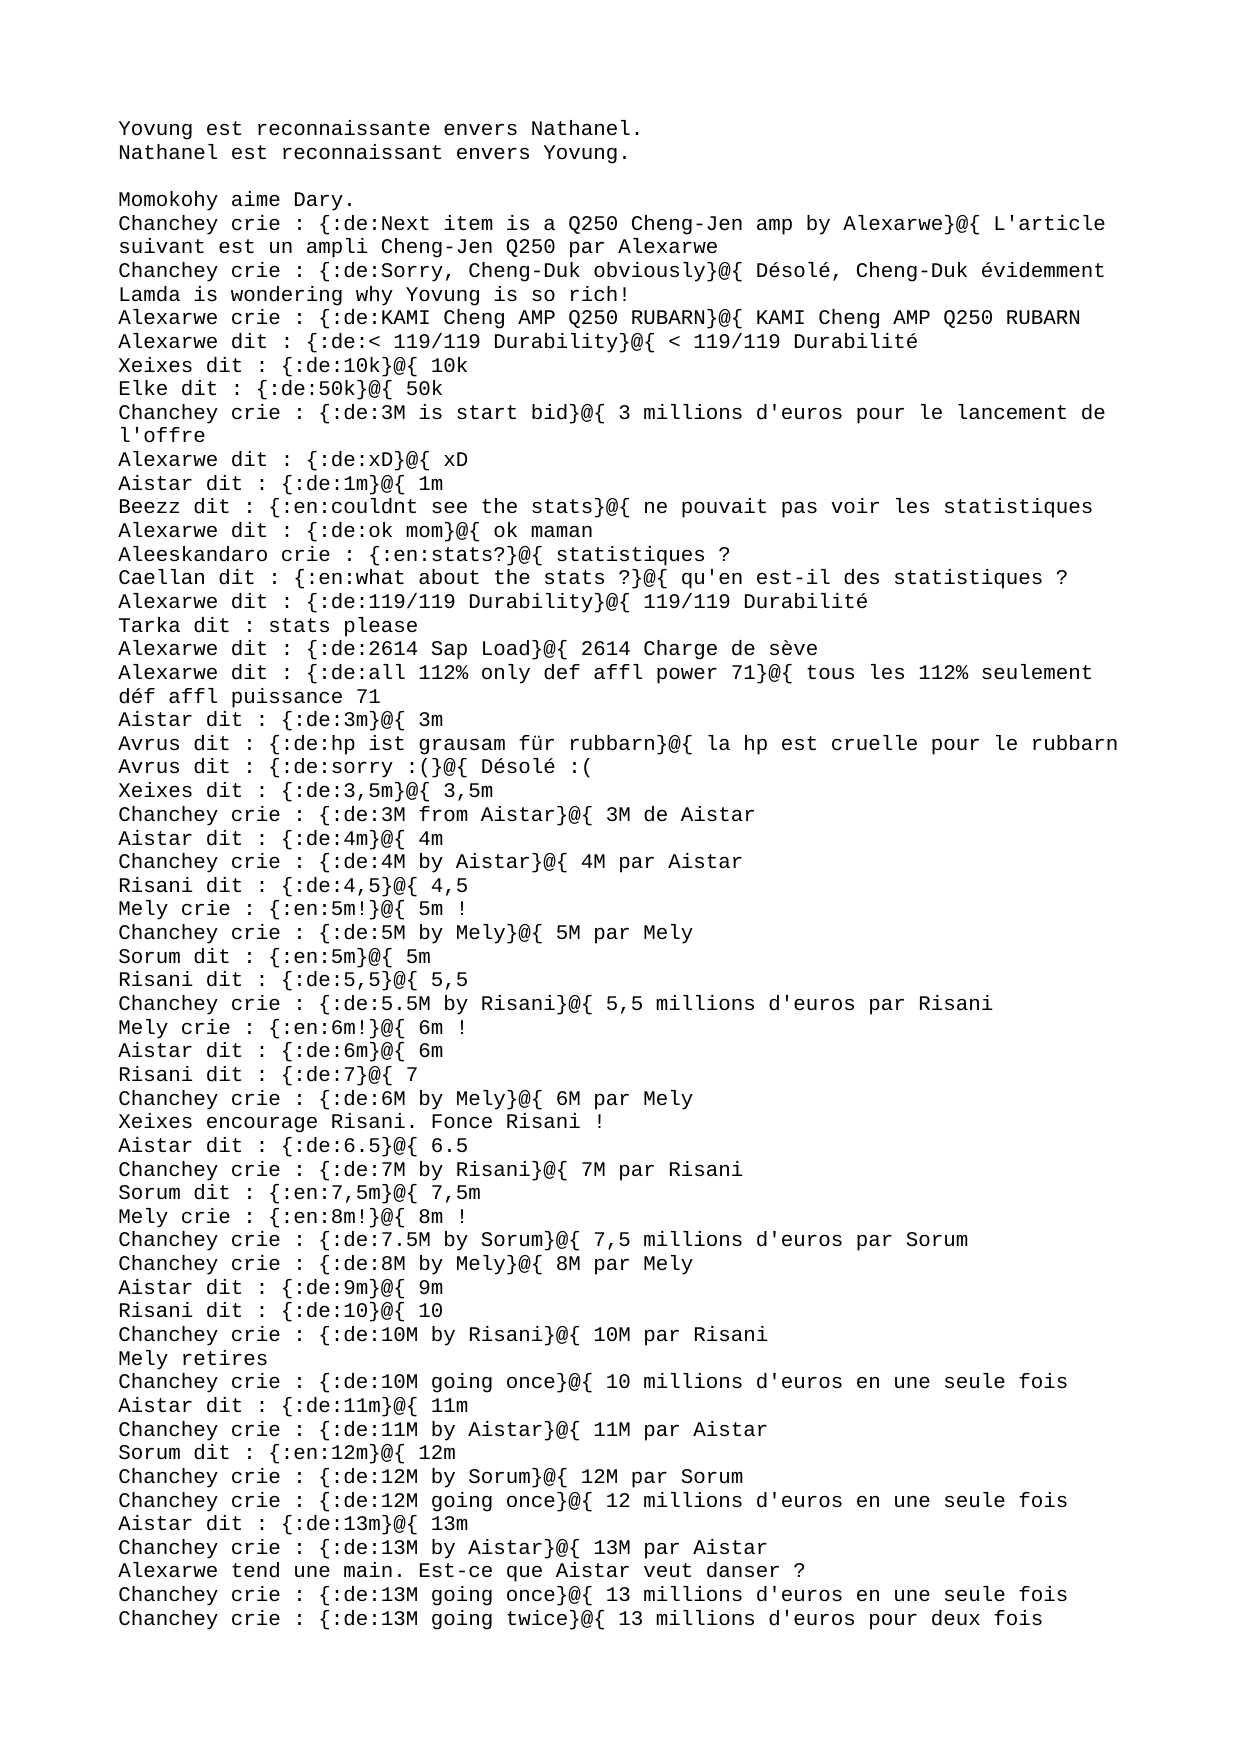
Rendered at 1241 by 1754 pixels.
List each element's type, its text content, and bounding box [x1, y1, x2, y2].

text Alexarwe tend une main. Est-ce que Aistar veut danser ? [118, 1561, 1122, 1584]
text Aleeskandaro crie : {:en:stats?}@{ statistiques ? [118, 544, 1122, 567]
text Yovung est reconnaissante envers Nathanel. [118, 118, 1122, 142]
text Chanchey crie : {:de:7M by Risani}@{ 7M par Risani [118, 1158, 1122, 1182]
text Nathanel est reconnaissant envers Yovung. [118, 142, 1122, 165]
text Alexarwe dit : {:de:xD}@{ xD [118, 449, 1122, 473]
text Mely crie : {:en:8m!}@{ 8m ! [118, 1206, 1122, 1229]
text Sorum dit : {:en:12m}@{ 12m [118, 1442, 1122, 1466]
text Risani dit : {:de:4,5}@{ 4,5 [118, 875, 1122, 898]
text Alexarwe crie : {:de:KAMI Cheng AMP Q250 RUBARN}@{ KAMI Cheng AMP Q250 RUBARN [118, 307, 1122, 331]
text Mely crie : {:en:6m!}@{ 6m ! [118, 1017, 1122, 1040]
text Chanchey crie : {:de:Sorry, Cheng-Duk obviously}@{ Désolé, Cheng-Duk évidemment [118, 260, 1122, 284]
text Aistar dit : {:de:11m}@{ 11m [118, 1395, 1122, 1419]
text Chanchey crie : {:de:3M is start bid}@{ 3 millions d'euros pour le lancement de l'offre [118, 402, 1122, 449]
text Chanchey crie : {:de:8M by Mely}@{ 8M par Mely [118, 1253, 1122, 1277]
text Alexarwe dit : {:de:< 119/119 Durability}@{ < 119/119 Durabilité [118, 331, 1122, 354]
text Alexarwe dit : {:de:all 112% only def affl power 71}@{ tous les 112% seulement déf affl puissance 71 [118, 662, 1122, 709]
text Aistar dit : {:de:1m}@{ 1m [118, 473, 1122, 496]
text Caellan dit : {:en:what about the stats ?}@{ qu'en est-il des statistiques ? [118, 567, 1122, 591]
text Chanchey crie : {:de:4M by Aistar}@{ 4M par Aistar [118, 851, 1122, 875]
text Aistar dit : {:de:6.5}@{ 6.5 [118, 1135, 1122, 1158]
text Risani dit : {:de:5,5}@{ 5,5 [118, 969, 1122, 993]
text Aistar dit : {:de:6m}@{ 6m [118, 1040, 1122, 1064]
text Mely retires [118, 1348, 1122, 1371]
text Alexarwe dit : {:de:ok mom}@{ ok maman [118, 520, 1122, 544]
text Chanchey crie : {:de:13M by Aistar}@{ 13M par Aistar [118, 1537, 1122, 1561]
text Chanchey crie : {:de:13M going twice}@{ 13 millions d'euros pour deux fois [118, 1608, 1122, 1631]
text Beezz dit : {:en:couldnt see the stats}@{ ne pouvait pas voir les statistiques [118, 496, 1122, 520]
text Chanchey crie : {:de:12M going once}@{ 12 millions d'euros en une seule fois [118, 1489, 1122, 1513]
text Elke dit : {:de:50k}@{ 50k [118, 378, 1122, 402]
text Avrus dit : {:de:sorry :(}@{ Désolé :( [118, 757, 1122, 780]
text Sorum dit : {:en:5m}@{ 5m [118, 946, 1122, 969]
text Aistar dit : {:de:4m}@{ 4m [118, 827, 1122, 851]
text Lamda is wondering why Yovung is so rich! [118, 284, 1122, 307]
text Xeixes dit : {:de:10k}@{ 10k [118, 354, 1122, 378]
text Aistar dit : {:de:13m}@{ 13m [118, 1513, 1122, 1537]
text Momokohy aime Dary. [118, 189, 1122, 213]
text Chanchey crie : {:de:12M by Sorum}@{ 12M par Sorum [118, 1466, 1122, 1489]
text Mely crie : {:en:5m!}@{ 5m ! [118, 898, 1122, 922]
text Chanchey crie : {:de:10M going once}@{ 10 millions d'euros en une seule fois [118, 1371, 1122, 1395]
text Chanchey crie : {:de:Next item is a Q250 Cheng-Jen amp by Alexarwe}@{ L'article suivant est un ampli Cheng-Jen Q250 par Alexarwe [118, 213, 1122, 260]
text Chanchey crie : {:de:5M by Mely}@{ 5M par Mely [118, 922, 1122, 946]
text Alexarwe dit : {:de:2614 Sap Load}@{ 2614 Charge de sève [118, 638, 1122, 662]
text Risani dit : {:de:10}@{ 10 [118, 1300, 1122, 1324]
text Chanchey crie : {:de:11M by Aistar}@{ 11M par Aistar [118, 1419, 1122, 1442]
text Aistar dit : {:de:9m}@{ 9m [118, 1277, 1122, 1300]
text Xeixes encourage Risani. Fonce Risani ! [118, 1111, 1122, 1135]
text Xeixes dit : {:de:3,5m}@{ 3,5m [118, 780, 1122, 804]
text Chanchey crie : {:de:5.5M by Risani}@{ 5,5 millions d'euros par Risani [118, 993, 1122, 1017]
text Avrus dit : {:de:hp ist grausam für rubbarn}@{ la hp est cruelle pour le rubbarn [118, 733, 1122, 757]
text Chanchey crie : {:de:7.5M by Sorum}@{ 7,5 millions d'euros par Sorum [118, 1229, 1122, 1253]
text Aistar dit : {:de:3m}@{ 3m [118, 709, 1122, 733]
text Risani dit : {:de:7}@{ 7 [118, 1064, 1122, 1088]
text Chanchey crie : {:de:3M from Aistar}@{ 3M de Aistar [118, 804, 1122, 827]
text Tarka dit : stats please [118, 615, 1122, 638]
text Alexarwe dit : {:de:119/119 Durability}@{ 119/119 Durabilité [118, 591, 1122, 615]
text Chanchey crie : {:de:10M by Risani}@{ 10M par Risani [118, 1324, 1122, 1348]
text Sorum dit : {:en:7,5m}@{ 7,5m [118, 1182, 1122, 1206]
text Chanchey crie : {:de:6M by Mely}@{ 6M par Mely [118, 1088, 1122, 1111]
text Chanchey crie : {:de:13M going once}@{ 13 millions d'euros en une seule fois [118, 1584, 1122, 1608]
